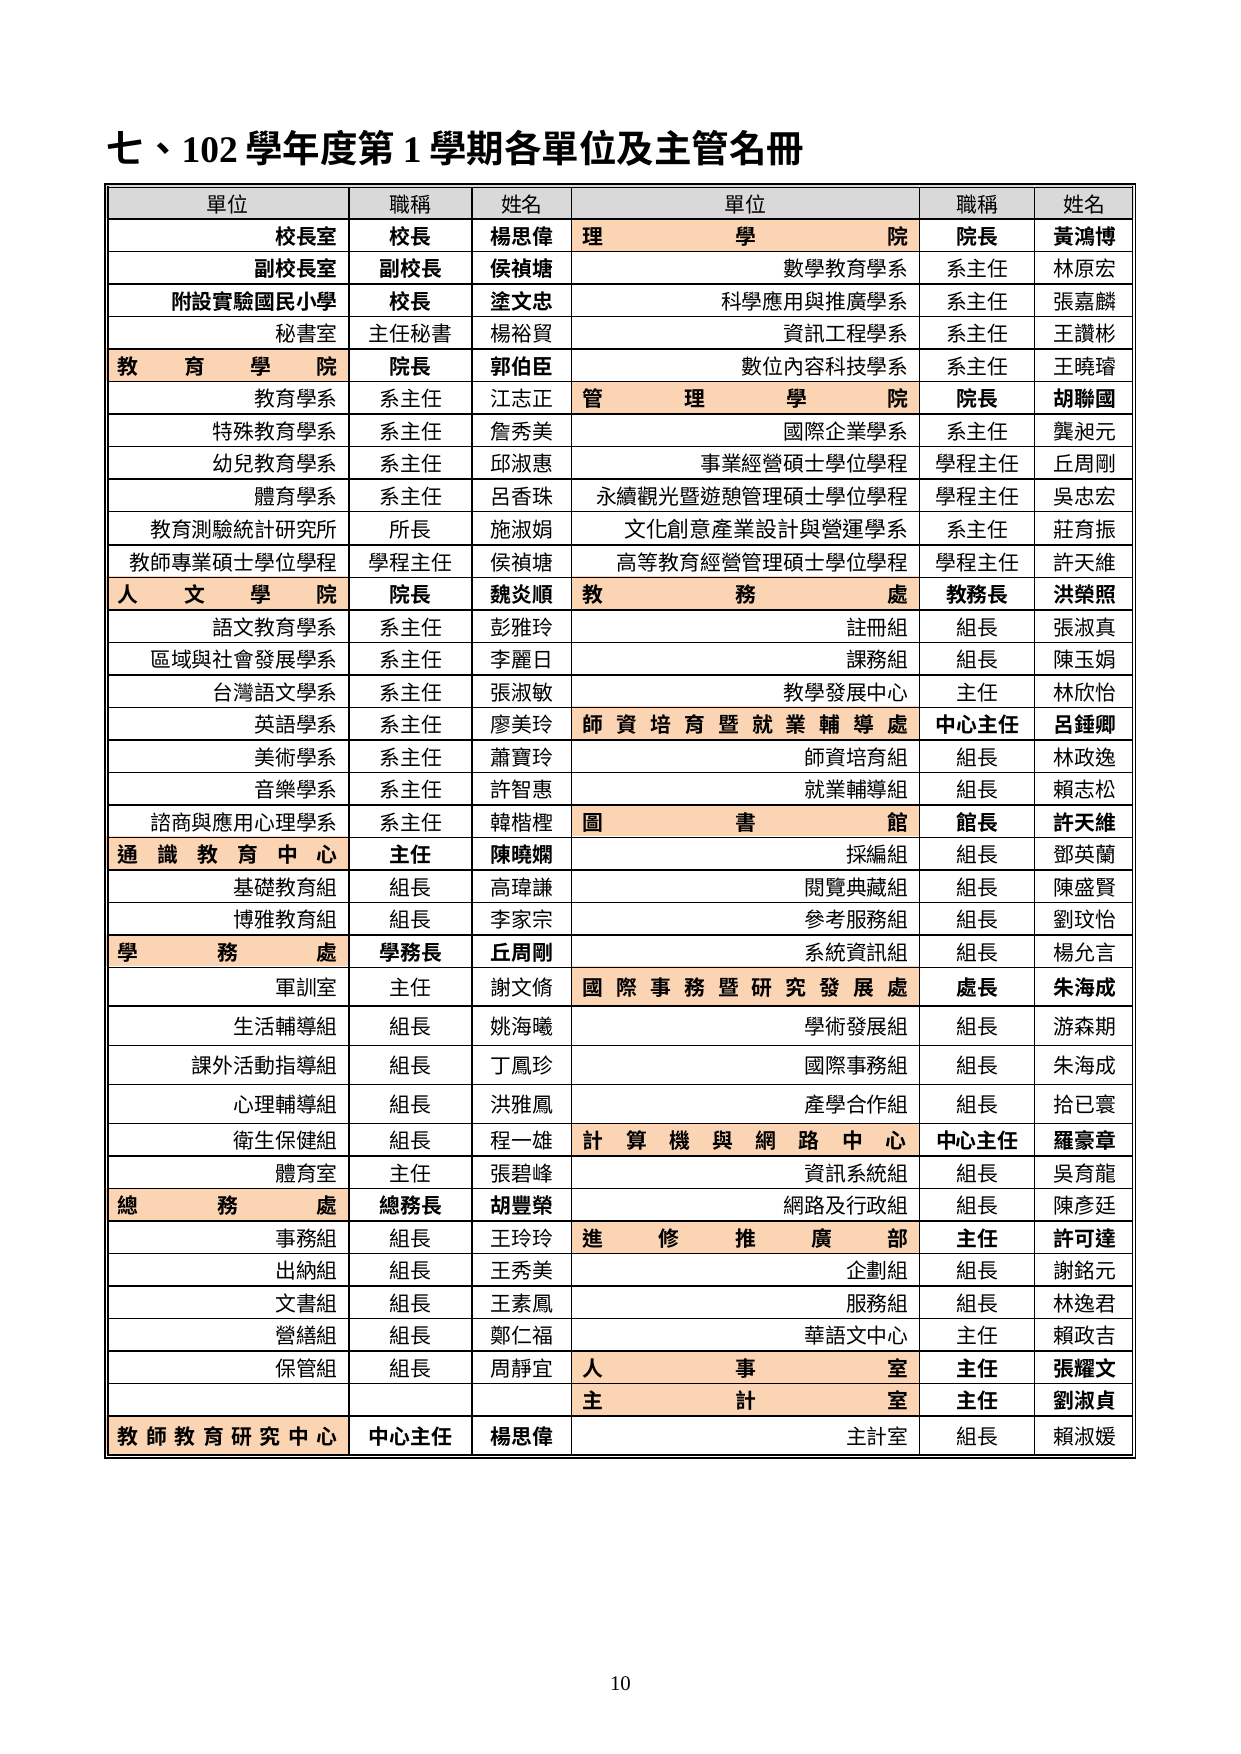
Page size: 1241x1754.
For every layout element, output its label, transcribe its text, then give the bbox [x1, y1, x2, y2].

table_cell 院長 [920, 382, 1034, 413]
table_cell 國際事務暨研究發展處 [572, 968, 919, 1005]
table_cell 施淑娟 [473, 512, 571, 544]
table_cell 所長 [350, 512, 471, 544]
table_cell 詹秀美 [473, 415, 571, 446]
table_cell 圖書館 [572, 806, 919, 836]
table_cell 吳忠宏 [1035, 480, 1132, 511]
table_cell 學程主任 [920, 546, 1034, 576]
table_cell 主任 [920, 676, 1034, 706]
table_cell 學程主任 [350, 546, 471, 576]
table_cell 高瑋謙 [473, 871, 571, 901]
table_cell 謝文脩 [473, 968, 571, 1005]
table_cell 羅豪章 [1035, 1124, 1132, 1155]
table_cell 保管組 [109, 1352, 348, 1383]
table_cell 組長 [350, 1085, 471, 1123]
table_cell 總務處 [109, 1189, 348, 1220]
table_cell 院長 [920, 220, 1034, 251]
table_cell 塗文忠 [473, 285, 571, 316]
table_cell 通識教育中心 [109, 838, 348, 869]
table_cell 主任 [920, 1384, 1034, 1415]
table_cell 註冊組 [572, 611, 919, 641]
table_cell 系主任 [350, 480, 471, 511]
table_cell 李家宗 [473, 903, 571, 934]
table_cell 語文教育學系 [109, 611, 348, 641]
table_cell 主任 [920, 1319, 1034, 1350]
table_cell 系統資訊組 [572, 936, 919, 966]
table_cell 幼兒教育學系 [109, 447, 348, 478]
table_cell 英語學系 [109, 708, 348, 739]
table_cell 組長 [920, 741, 1034, 771]
table_cell 劉玟怡 [1035, 903, 1132, 934]
table_cell 組長 [920, 1157, 1034, 1188]
table_cell 組長 [350, 1254, 471, 1285]
table_cell 院長 [350, 578, 471, 609]
table_cell 主計室 [572, 1384, 919, 1415]
table_cell 組長 [920, 936, 1034, 966]
table_cell 教師教育研究中心 [109, 1417, 348, 1454]
table_cell 華語文中心 [572, 1319, 919, 1350]
table_cell 諮商與應用心理學系 [109, 806, 348, 836]
table_cell 出納組 [109, 1254, 348, 1285]
table_cell 主任 [920, 1222, 1034, 1253]
table_cell 朱海成 [1035, 1046, 1132, 1083]
table_cell 楊裕貿 [473, 317, 571, 348]
table_cell 組長 [920, 1007, 1034, 1044]
table_cell 基礎教育組 [109, 871, 348, 901]
table_cell 組長 [920, 903, 1034, 934]
table_cell 系主任 [350, 611, 471, 641]
table_cell 吳育龍 [1035, 1157, 1132, 1188]
table_cell 閱覽典藏組 [572, 871, 919, 901]
table_cell 人事室 [572, 1352, 919, 1383]
table_cell 課外活動指導組 [109, 1046, 348, 1083]
table_cell 侯禎塘 [473, 252, 571, 283]
table_cell 人文學院 [109, 578, 348, 609]
table_cell 參考服務組 [572, 903, 919, 934]
table_cell 系主任 [920, 252, 1034, 283]
table_cell 永續觀光暨遊憩管理碩士學位學程 [572, 480, 919, 511]
table_cell 拾已寰 [1035, 1085, 1132, 1123]
table_cell 體育室 [109, 1157, 348, 1188]
table_cell 高等教育經營管理碩士學位學程 [572, 546, 919, 576]
table_cell 國際事務組 [572, 1046, 919, 1083]
table_cell 陳曉嫻 [473, 838, 571, 869]
table_cell 張碧峰 [473, 1157, 571, 1188]
table_cell 營繕組 [109, 1319, 348, 1350]
table_cell 楊思偉 [473, 1417, 571, 1454]
table_cell 進修推廣部 [572, 1222, 919, 1253]
table_cell 衛生保健組 [109, 1124, 348, 1155]
table_cell 系主任 [350, 708, 471, 739]
table_cell 美術學系 [109, 741, 348, 771]
table_cell 組長 [920, 838, 1034, 869]
table_cell 事業經營碩士學位學程 [572, 447, 919, 478]
table_cell 賴政吉 [1035, 1319, 1132, 1350]
table_cell 鄭仁福 [473, 1319, 571, 1350]
table_cell 系主任 [350, 806, 471, 836]
table_cell 洪雅鳳 [473, 1085, 571, 1123]
table_cell 彭雅玲 [473, 611, 571, 641]
table_cell 科學應用與推廣學系 [572, 285, 919, 316]
table_cell 系主任 [920, 512, 1034, 544]
table_cell 江志正 [473, 382, 571, 413]
table_cell 學術發展組 [572, 1007, 919, 1044]
table_cell 陳盛賢 [1035, 871, 1132, 901]
table_cell 姚海曦 [473, 1007, 571, 1044]
table_cell 組長 [350, 871, 471, 901]
table_cell 組長 [920, 1417, 1034, 1454]
table_cell 教育測驗統計研究所 [109, 512, 348, 544]
table_cell 鄧英蘭 [1035, 838, 1132, 869]
table_cell 組長 [920, 773, 1034, 804]
table_cell 主任 [920, 1352, 1034, 1383]
table_cell 李麗日 [473, 643, 571, 674]
table_cell 王讚彬 [1035, 317, 1132, 348]
table_cell 王素鳳 [473, 1287, 571, 1318]
table_cell 網路及行政組 [572, 1189, 919, 1220]
table_cell 副校長 [350, 252, 471, 283]
table_cell 數學教育學系 [572, 252, 919, 283]
table_cell 中心主任 [920, 1124, 1034, 1155]
table_cell 系主任 [350, 741, 471, 771]
table_cell 區域與社會發展學系 [109, 643, 348, 674]
table_cell 教務處 [572, 578, 919, 609]
table_cell 中心主任 [350, 1417, 471, 1454]
table_cell 廖美玲 [473, 708, 571, 739]
table_cell 計算機與網路中心 [572, 1124, 919, 1155]
table_cell 組長 [350, 1352, 471, 1383]
table_cell 韓楷檉 [473, 806, 571, 836]
table_cell 企劃組 [572, 1254, 919, 1285]
table_cell 資訊系統組 [572, 1157, 919, 1188]
table_cell 體育學系 [109, 480, 348, 511]
table_cell 丘周剛 [1035, 447, 1132, 478]
table_cell 教學發展中心 [572, 676, 919, 706]
table_cell 附設實驗國民小學 [109, 285, 348, 316]
table_cell 系主任 [350, 643, 471, 674]
table_cell 侯禎塘 [473, 546, 571, 576]
table_cell 課務組 [572, 643, 919, 674]
table_cell 胡聯國 [1035, 382, 1132, 413]
table_cell 軍訓室 [109, 968, 348, 1005]
table_cell 校長 [350, 220, 471, 251]
table_cell 賴志松 [1035, 773, 1132, 804]
table_cell 林欣怡 [1035, 676, 1132, 706]
table_cell 程一雄 [473, 1124, 571, 1155]
table_cell 組長 [350, 1222, 471, 1253]
table_cell 學程主任 [920, 480, 1034, 511]
table_cell 周靜宜 [473, 1352, 571, 1383]
text 七、102學年度第1學期各單位及主管名冊 [106, 108, 1134, 183]
table_cell 教育學院 [109, 350, 348, 381]
table_cell 主計室 [572, 1417, 919, 1454]
table_cell 游森期 [1035, 1007, 1132, 1044]
table_cell 系主任 [350, 447, 471, 478]
table_cell 中心主任 [920, 708, 1034, 739]
table_cell 組長 [920, 1085, 1034, 1123]
table_cell 組長 [920, 1254, 1034, 1285]
table_header 單位 [109, 188, 348, 218]
table_cell 系主任 [350, 676, 471, 706]
table_cell 張淑真 [1035, 611, 1132, 641]
table_cell 主任 [350, 838, 471, 869]
table_cell 楊思偉 [473, 220, 571, 251]
table_header 職稱 [920, 188, 1034, 218]
table_cell 組長 [350, 903, 471, 934]
table_cell 洪榮照 [1035, 578, 1132, 609]
table_cell 組長 [350, 1124, 471, 1155]
table_cell 教務長 [920, 578, 1034, 609]
table_cell 張嘉麟 [1035, 285, 1132, 316]
table_cell 朱海成 [1035, 968, 1132, 1005]
table_cell 系主任 [920, 415, 1034, 446]
table_cell 處長 [920, 968, 1034, 1005]
table_cell 許天維 [1035, 806, 1132, 836]
table_cell 龔昶元 [1035, 415, 1132, 446]
table_cell 校長 [350, 285, 471, 316]
table_cell 總務長 [350, 1189, 471, 1220]
table_cell 組長 [350, 1319, 471, 1350]
table_cell [350, 1384, 471, 1415]
table_cell 教育學系 [109, 382, 348, 413]
table_cell 博雅教育組 [109, 903, 348, 934]
table_cell 林原宏 [1035, 252, 1132, 283]
table_cell 謝銘元 [1035, 1254, 1132, 1285]
table_cell 秘書室 [109, 317, 348, 348]
table_cell 國際企業學系 [572, 415, 919, 446]
table_cell 蕭寶玲 [473, 741, 571, 771]
table_cell 文化創意產業設計與營運學系 [572, 512, 919, 544]
table_cell 林逸君 [1035, 1287, 1132, 1318]
table_cell [473, 1384, 571, 1415]
table_cell 張淑敏 [473, 676, 571, 706]
table_cell 系主任 [920, 317, 1034, 348]
table_cell 張耀文 [1035, 1352, 1132, 1383]
table_cell 丘周剛 [473, 936, 571, 966]
table_cell 組長 [920, 643, 1034, 674]
table_cell 主任 [350, 1157, 471, 1188]
table_cell 許可達 [1035, 1222, 1132, 1253]
table_cell 組長 [350, 1046, 471, 1083]
table_cell 文書組 [109, 1287, 348, 1318]
table_cell 組長 [920, 1287, 1034, 1318]
table_cell 數位內容科技學系 [572, 350, 919, 381]
table_cell 學務長 [350, 936, 471, 966]
table_cell 系主任 [350, 415, 471, 446]
table_cell 組長 [920, 1189, 1034, 1220]
table_cell 教師專業碩士學位學程 [109, 546, 348, 576]
table_cell 館長 [920, 806, 1034, 836]
table_cell [109, 1384, 348, 1415]
table_cell 系主任 [920, 350, 1034, 381]
table_cell 校長室 [109, 220, 348, 251]
table_cell 台灣語文學系 [109, 676, 348, 706]
table_cell 組長 [920, 611, 1034, 641]
table_cell 呂香珠 [473, 480, 571, 511]
table_header 姓名 [473, 188, 571, 218]
table_cell 陳玉娟 [1035, 643, 1132, 674]
table_cell 特殊教育學系 [109, 415, 348, 446]
table_cell 服務組 [572, 1287, 919, 1318]
table_cell 資訊工程學系 [572, 317, 919, 348]
table_cell 呂錘卿 [1035, 708, 1132, 739]
table_cell 胡豐榮 [473, 1189, 571, 1220]
table_cell 劉淑貞 [1035, 1384, 1132, 1415]
table_cell 林政逸 [1035, 741, 1132, 771]
table_cell 學務處 [109, 936, 348, 966]
table_cell 組長 [920, 1046, 1034, 1083]
table_cell 學程主任 [920, 447, 1034, 478]
table_cell 王曉璿 [1035, 350, 1132, 381]
table_cell 許智惠 [473, 773, 571, 804]
table_cell 王秀美 [473, 1254, 571, 1285]
table_cell 邱淑惠 [473, 447, 571, 478]
table_header 姓名 [1035, 188, 1132, 218]
table_cell 採編組 [572, 838, 919, 869]
table_cell 丁鳳珍 [473, 1046, 571, 1083]
table_cell 師資培育暨就業輔導處 [572, 708, 919, 739]
table_cell 莊育振 [1035, 512, 1132, 544]
table_cell 主任 [350, 968, 471, 1005]
table_cell 賴淑媛 [1035, 1417, 1132, 1454]
table_cell 院長 [350, 350, 471, 381]
table_cell 管理學院 [572, 382, 919, 413]
table_cell 系主任 [350, 382, 471, 413]
table_cell 師資培育組 [572, 741, 919, 771]
table_cell 就業輔導組 [572, 773, 919, 804]
table_cell 生活輔導組 [109, 1007, 348, 1044]
table_cell 系主任 [920, 285, 1034, 316]
table_cell 組長 [350, 1287, 471, 1318]
table_header 單位 [572, 188, 919, 218]
table_cell 許天維 [1035, 546, 1132, 576]
table_cell 郭伯臣 [473, 350, 571, 381]
table_cell 主任秘書 [350, 317, 471, 348]
table_cell 黃鴻博 [1035, 220, 1132, 251]
table_cell 組長 [920, 871, 1034, 901]
table_cell 系主任 [350, 773, 471, 804]
table_cell 王玲玲 [473, 1222, 571, 1253]
table_cell 音樂學系 [109, 773, 348, 804]
table_cell 魏炎順 [473, 578, 571, 609]
table_cell 副校長室 [109, 252, 348, 283]
table_cell 事務組 [109, 1222, 348, 1253]
table_cell 產學合作組 [572, 1085, 919, 1123]
table_cell 組長 [350, 1007, 471, 1044]
table_cell 理學院 [572, 220, 919, 251]
table_cell 楊允言 [1035, 936, 1132, 966]
table_cell 心理輔導組 [109, 1085, 348, 1123]
table_header 職稱 [350, 188, 471, 218]
table_cell 陳彥廷 [1035, 1189, 1132, 1220]
